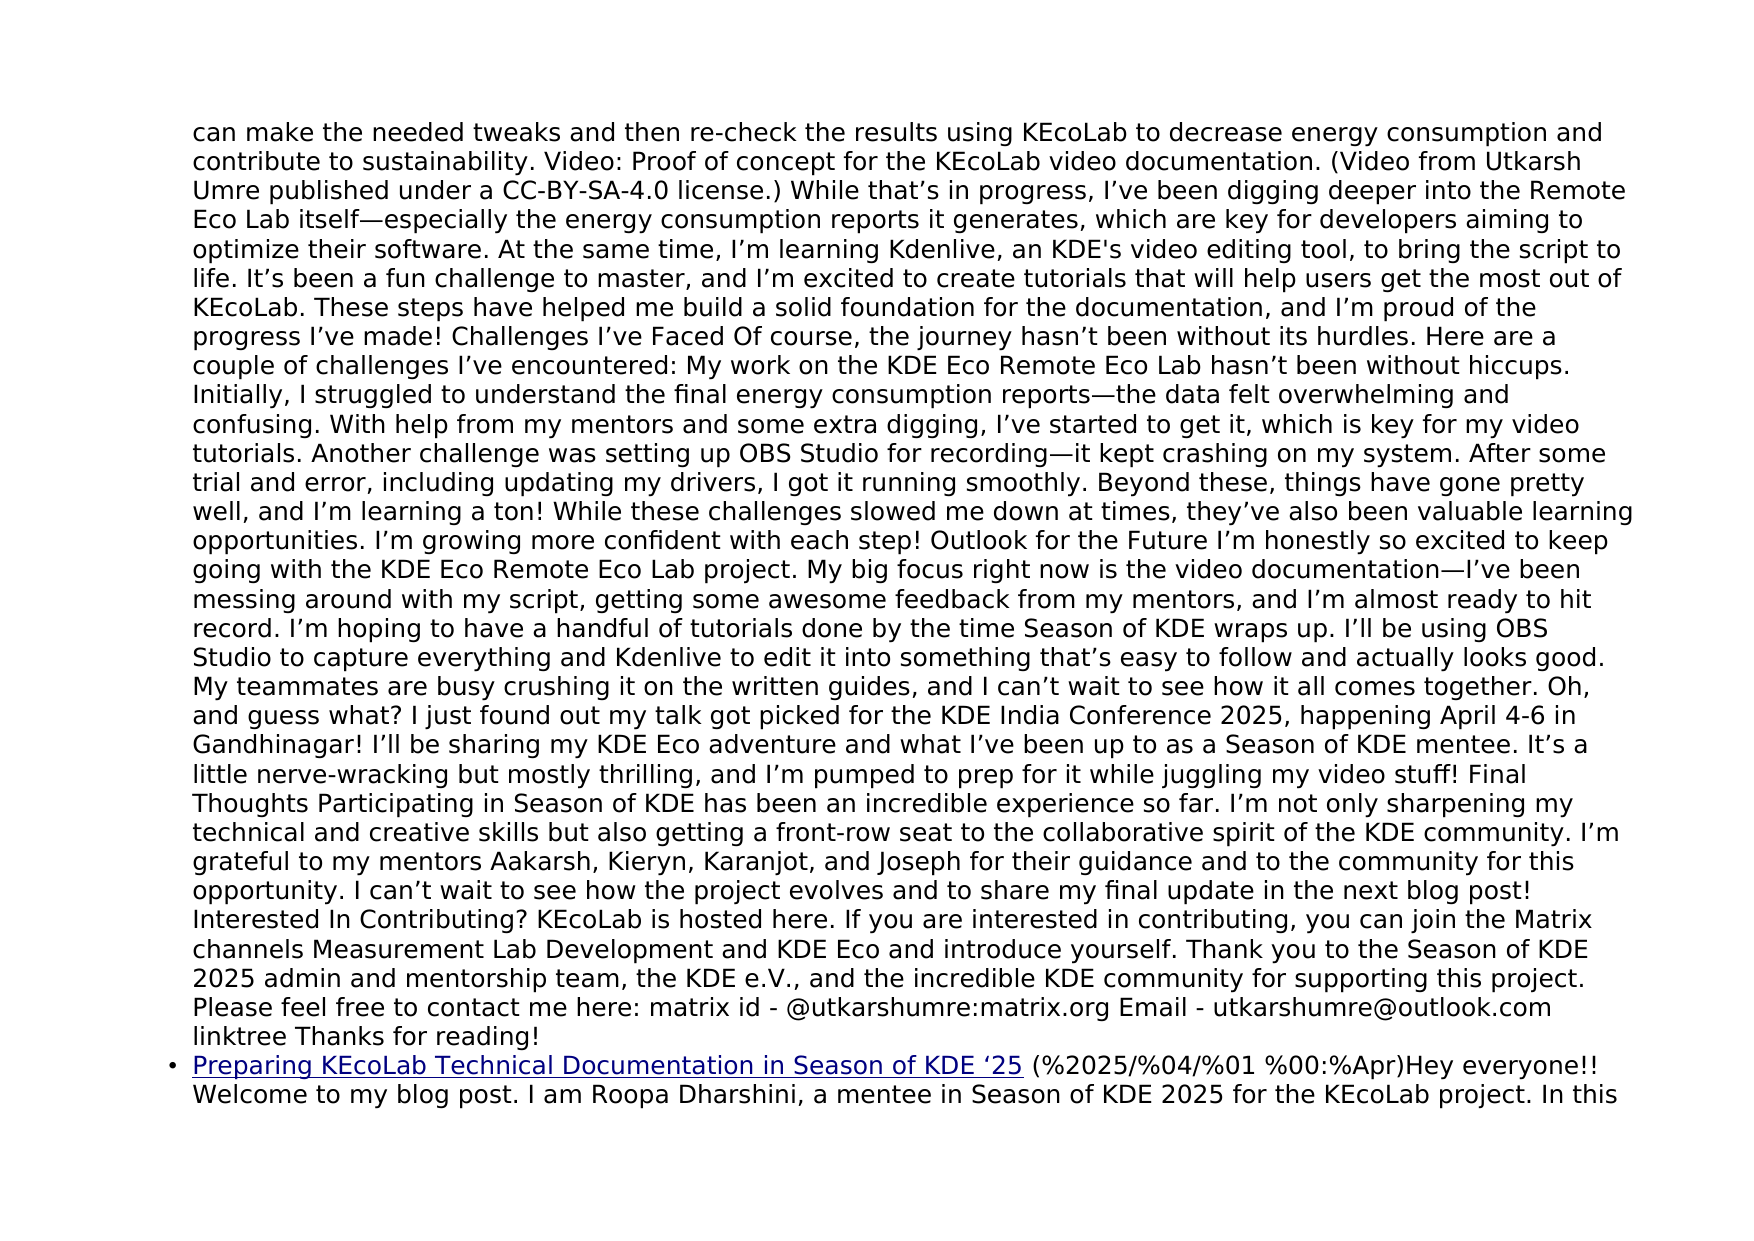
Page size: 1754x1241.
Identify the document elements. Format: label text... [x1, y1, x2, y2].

list Preparing KEcoLab Technical Documentation in Season of KDE ‘25 (%2025/%04/%01 %00:%Apr)Hey everyone!! Welcome to my blog post. I am Roopa Dharshini, a mentee in Season of KDE 2025 for the KEcoLab project. In this [177, 1051, 1636, 1110]
list can make the needed tweaks and then re-check the results using KEcoLab to decrease energy consumption and contribute to sustainability. Video: Proof of concept for the KEcoLab video documentation. (Video from Utkarsh Umre published under a CC-BY-SA-4.0 license.) While that’s in progress, I’ve been digging deeper into the Remote Eco Lab itself—especially the energy consumption reports it generates, which are key for developers aiming to optimize their software. At the same time, I’m learning Kdenlive, an KDE's video editing tool, to bring the script to life. It’s been a fun challenge to master, and I’m excited to create tutorials that will help users get the most out of KEcoLab. These steps have helped me build a solid foundation for the documentation, and I’m proud of the progress I’ve made! Challenges I’ve Faced Of course, the journey hasn’t been without its hurdles. Here are a couple of challenges I’ve encountered: My work on the KDE Eco Remote Eco Lab hasn’t been without hiccups. Initially, I struggled to understand the final energy consumption reports—the data felt overwhelming and confusing. With help from my mentors and some extra digging, I’ve started to get it, which is key for my video tutorials. Another challenge was setting up OBS Studio for recording—it kept crashing on my system. After some trial and error, including updating my drivers, I got it running smoothly. Beyond these, things have gone pretty well, and I’m learning a ton! While these challenges slowed me down at times, they’ve also been valuable learning opportunities. I’m growing more confident with each step! Outlook for the Future I’m honestly so excited to keep going with the KDE Eco Remote Eco Lab project. My big focus right now is the video documentation—I’ve been messing around with my script, getting some awesome feedback from my mentors, and I’m almost ready to hit record. I’m hoping to have a handful of tutorials done by the time Season of KDE wraps up. I’ll be using OBS Studio to capture everything and Kdenlive to edit it into something that’s easy to follow and actually looks good. My teammates are busy crushing it on the written guides, and I can’t wait to see how it all comes together. Oh, and guess what? I just found out my talk got picked for the KDE India Conference 2025, happening April 4-6 in Gandhinagar! I’ll be sharing my KDE Eco adventure and what I’ve been up to as a Season of KDE mentee. It’s a little nerve-wracking but mostly thrilling, and I’m pumped to prep for it while juggling my video stuff! Final Thoughts Participating in Season of KDE has been an incredible experience so far. I’m not only sharpening my technical and creative skills but also getting a front-row seat to the collaborative spirit of the KDE community. I’m grateful to my mentors Aakarsh, Kieryn, Karanjot, and Joseph for their guidance and to the community for this opportunity. I can’t wait to see how the project evolves and to share my final update in the next blog post! Interested In Contributing? KEcoLab is hosted here. If you are interested in contributing, you can join the Matrix channels Measurement Lab Development and KDE Eco and introduce yourself. Thank you to the Season of KDE 2025 admin and mentorship team, the KDE e.V., and the incredible KDE community for supporting this project. Please feel free to contact me here: matrix id - @utkarshumre:matrix.org Email - utkarshumre@outlook.com linktree Thanks for reading! [177, 118, 1636, 1051]
